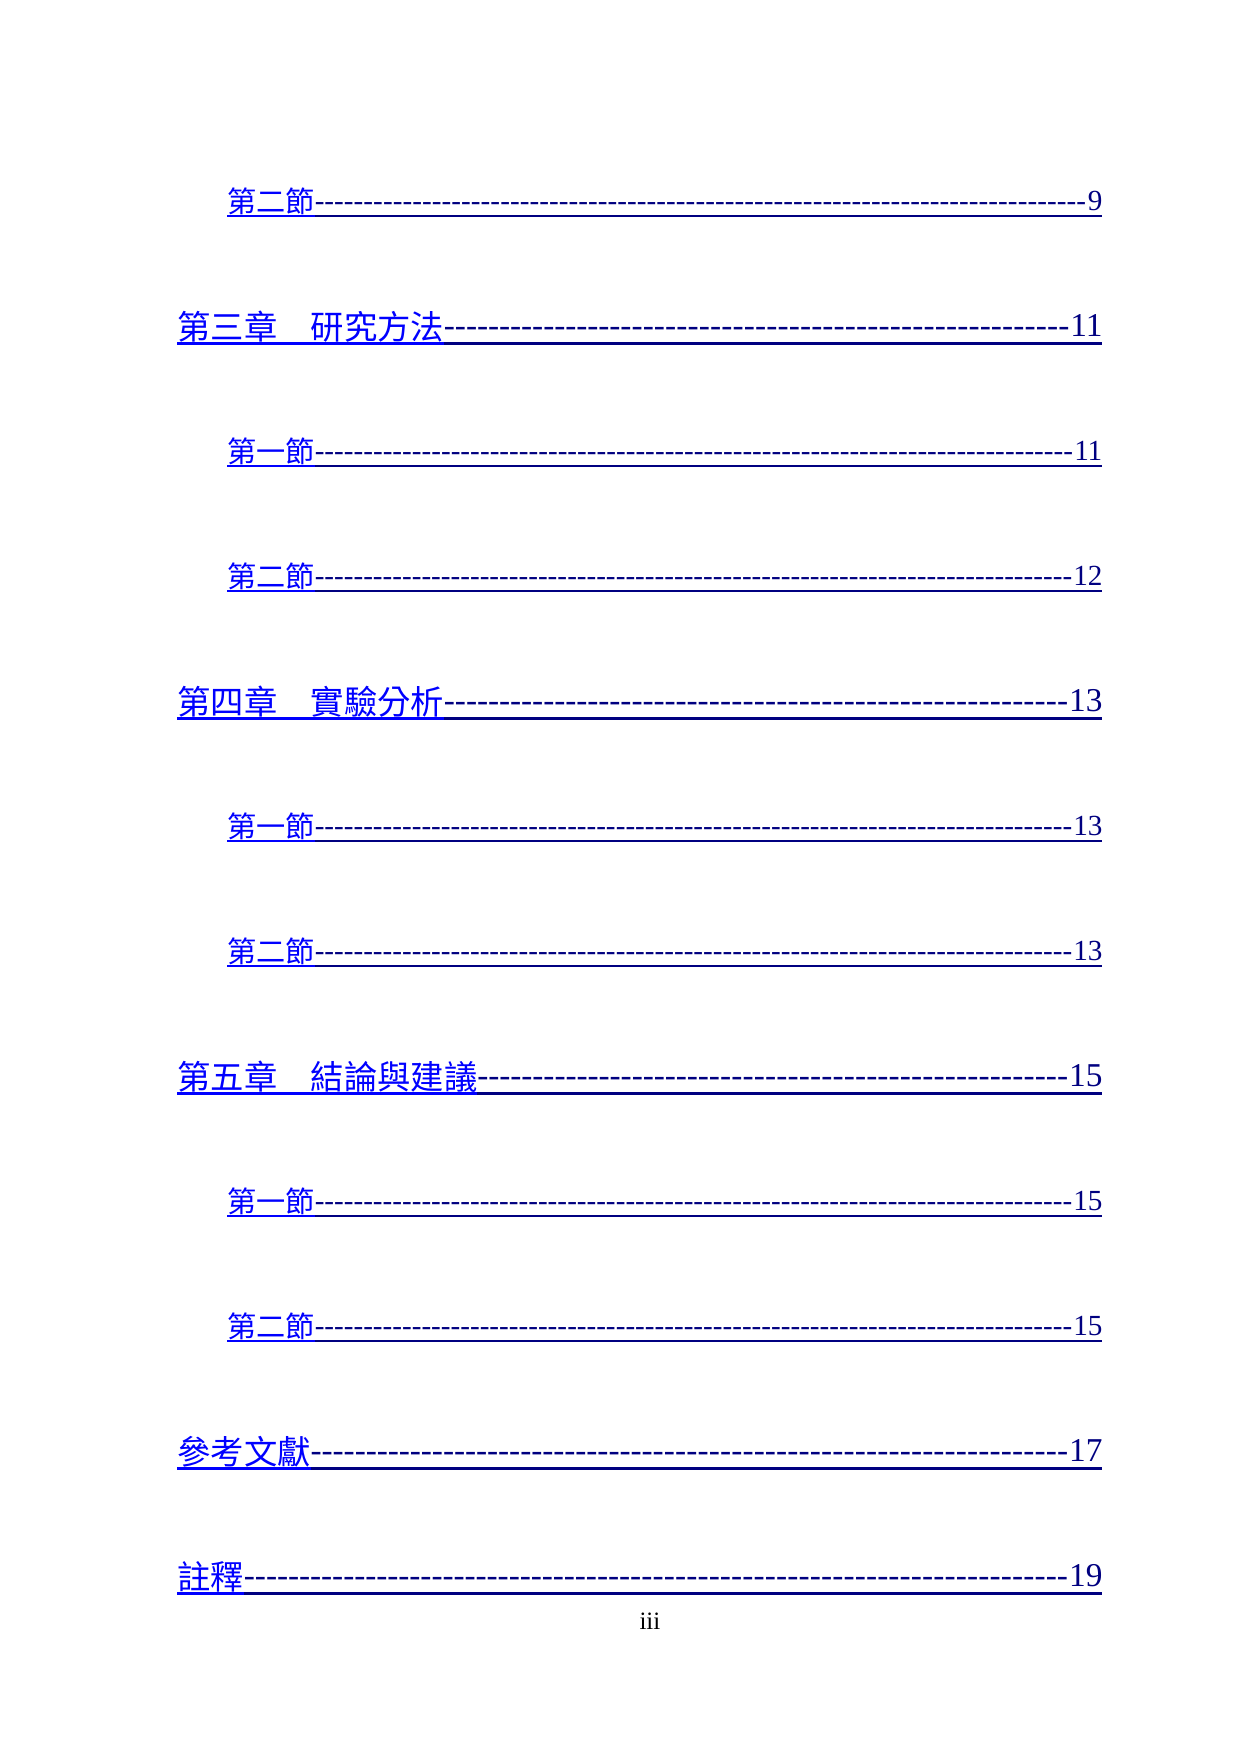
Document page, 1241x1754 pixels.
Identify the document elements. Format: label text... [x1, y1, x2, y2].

text 第三章 研究方法 11 [177, 283, 1122, 346]
text 第一節 13 [227, 783, 1122, 846]
text 第二節 9 [227, 158, 1122, 221]
text 第二節 12 [227, 533, 1122, 596]
text 第二節 15 [227, 1283, 1122, 1346]
text 第二節 13 [227, 908, 1122, 971]
text 第四章 實驗分析 13 [177, 658, 1122, 721]
text 參考文獻 17 [177, 1408, 1122, 1471]
text 第一節 11 [227, 408, 1122, 471]
text 註釋 19 [177, 1533, 1122, 1596]
text 第五章 結論與建議 15 [177, 1033, 1122, 1096]
text 第一節 15 [227, 1158, 1122, 1221]
